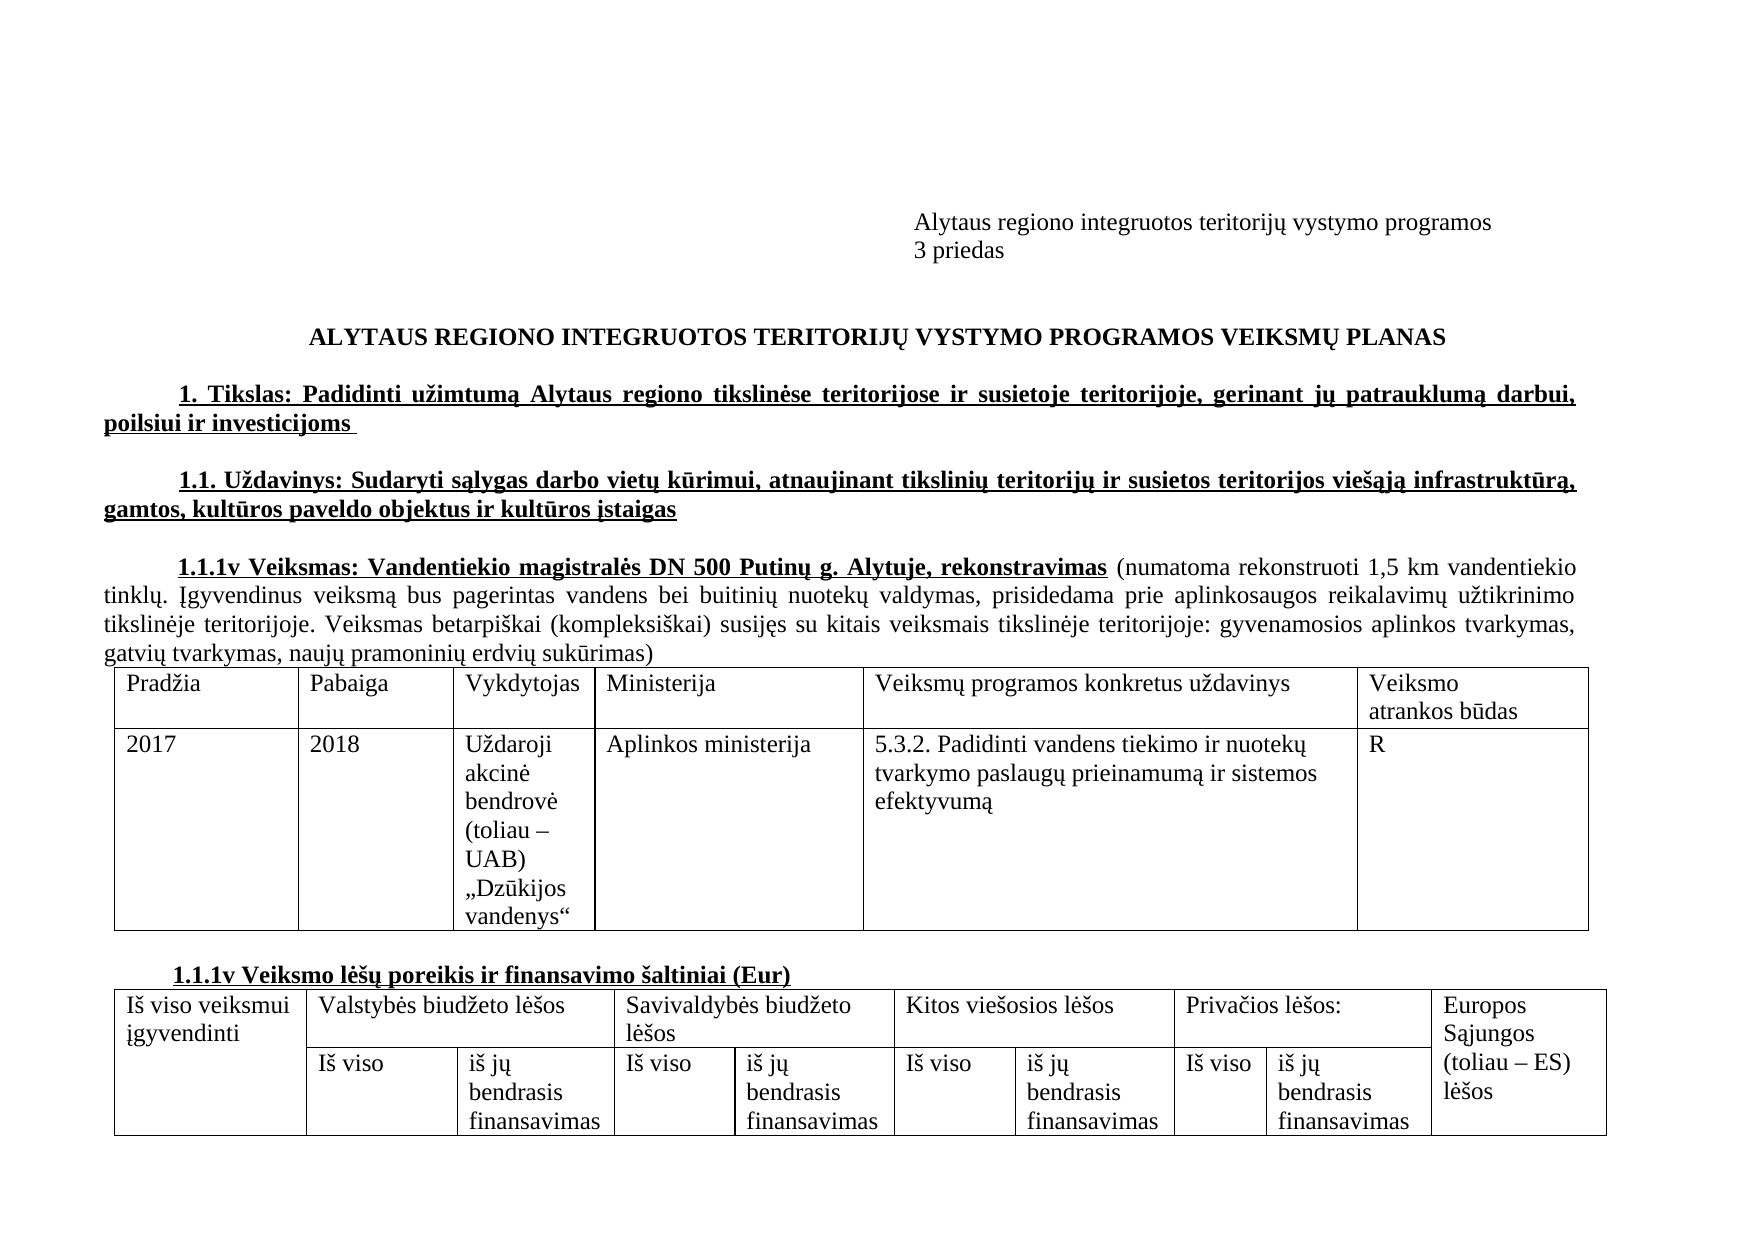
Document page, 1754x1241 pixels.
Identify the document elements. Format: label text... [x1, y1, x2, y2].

table_header Valstybės biudžeto lėšos [307, 990, 614, 1047]
table_header Veiksmo atrankos būdas [1358, 668, 1588, 728]
table_cell Iš viso [615, 1048, 734, 1134]
table_cell iš jų bendrasis finansavimas [1267, 1048, 1431, 1134]
text Alytaus regiono integruotos teritorijų vystymo programos [913, 207, 1577, 235]
text ALYTAUS REGIONO INTEGRUOTOS TERITORIJŲ VYSTYMO PROGRAMOS VEIKSMŲ PLANAS [103, 322, 1577, 350]
table_header Kitos viešosios lėšos [895, 990, 1174, 1047]
table_cell 5.3.2. Padidinti vandens tiekimo ir nuotekų tvarkymo paslaugų prieinamumą ir sistemos efektyvumą [864, 729, 1357, 930]
table_header Ministerija [596, 668, 863, 728]
table_cell iš jų bendrasis finansavimas [458, 1048, 614, 1134]
table_cell R [1358, 729, 1588, 930]
table_header Pradžia [115, 668, 298, 728]
table_header Privačios lėšos: [1175, 990, 1431, 1047]
table_cell Aplinkos ministerija [596, 729, 863, 930]
table_header Savivaldybės biudžeto lėšos [615, 990, 894, 1047]
table_cell Iš viso [1175, 1048, 1266, 1134]
table_header Europos Sąjungos (toliau – ES) lėšos [1432, 990, 1606, 1134]
text 1.1.1v Veiksmas: Vandentiekio magistralės DN 500 Putinų g. Alytuje, rekonstravimas (numatoma rekonstruoti 1,5 km vandentiekio tinklų. Įgyvendinus veiksmą bus pagerintas vandens bei buitinių nuotekų valdymas, prisidedama prie aplinkosaugos reikalavimų užtikrinimo tikslinėje teritorijoje. Veiksmas betarpiškai (kompleksiškai) susijęs su kitais veiksmais tikslinėje teritorijoje: gyvenamosios aplinkos tvarkymas, gatvių tvarkymas, naujų pramoninių erdvių sukūrimas) [103, 552, 1577, 667]
text 1.1.1v Veiksmo lėšų poreikis ir finansavimo šaltiniai (Eur) [103, 960, 1577, 989]
table_cell iš jų bendrasis finansavimas [736, 1048, 894, 1134]
table_header Pabaiga [299, 668, 453, 728]
table_cell 2018 [299, 729, 453, 930]
table_cell Iš viso [895, 1048, 1015, 1134]
table_header Veiksmų programos konkretus uždavinys [864, 668, 1357, 728]
table_cell 2017 [115, 729, 298, 930]
table_header Vykdytojas [454, 668, 594, 728]
text 1. Tikslas: Padidinti užimtumą Alytaus regiono tikslinėse teritorijose ir susietoje teritorijoje, gerinant jų patrauklumą darbui, poilsiui ir investicijoms [103, 379, 1577, 437]
text 1.1. Uždavinys: Sudaryti sąlygas darbo vietų kūrimui, atnaujinant tikslinių teritorijų ir susietos teritorijos viešąją infrastruktūrą, gamtos, kultūros paveldo objektus ir kultūros įstaigas [103, 465, 1577, 523]
table_cell Uždaroji akcinė bendrovė (toliau – UAB) „Dzūkijos vandenys“ [454, 729, 594, 930]
table_header Iš viso veiksmui įgyvendinti [115, 990, 306, 1134]
table_cell iš jų bendrasis finansavimas [1016, 1048, 1174, 1134]
table_cell Iš viso [307, 1048, 457, 1134]
text 3 priedas [913, 235, 1577, 264]
